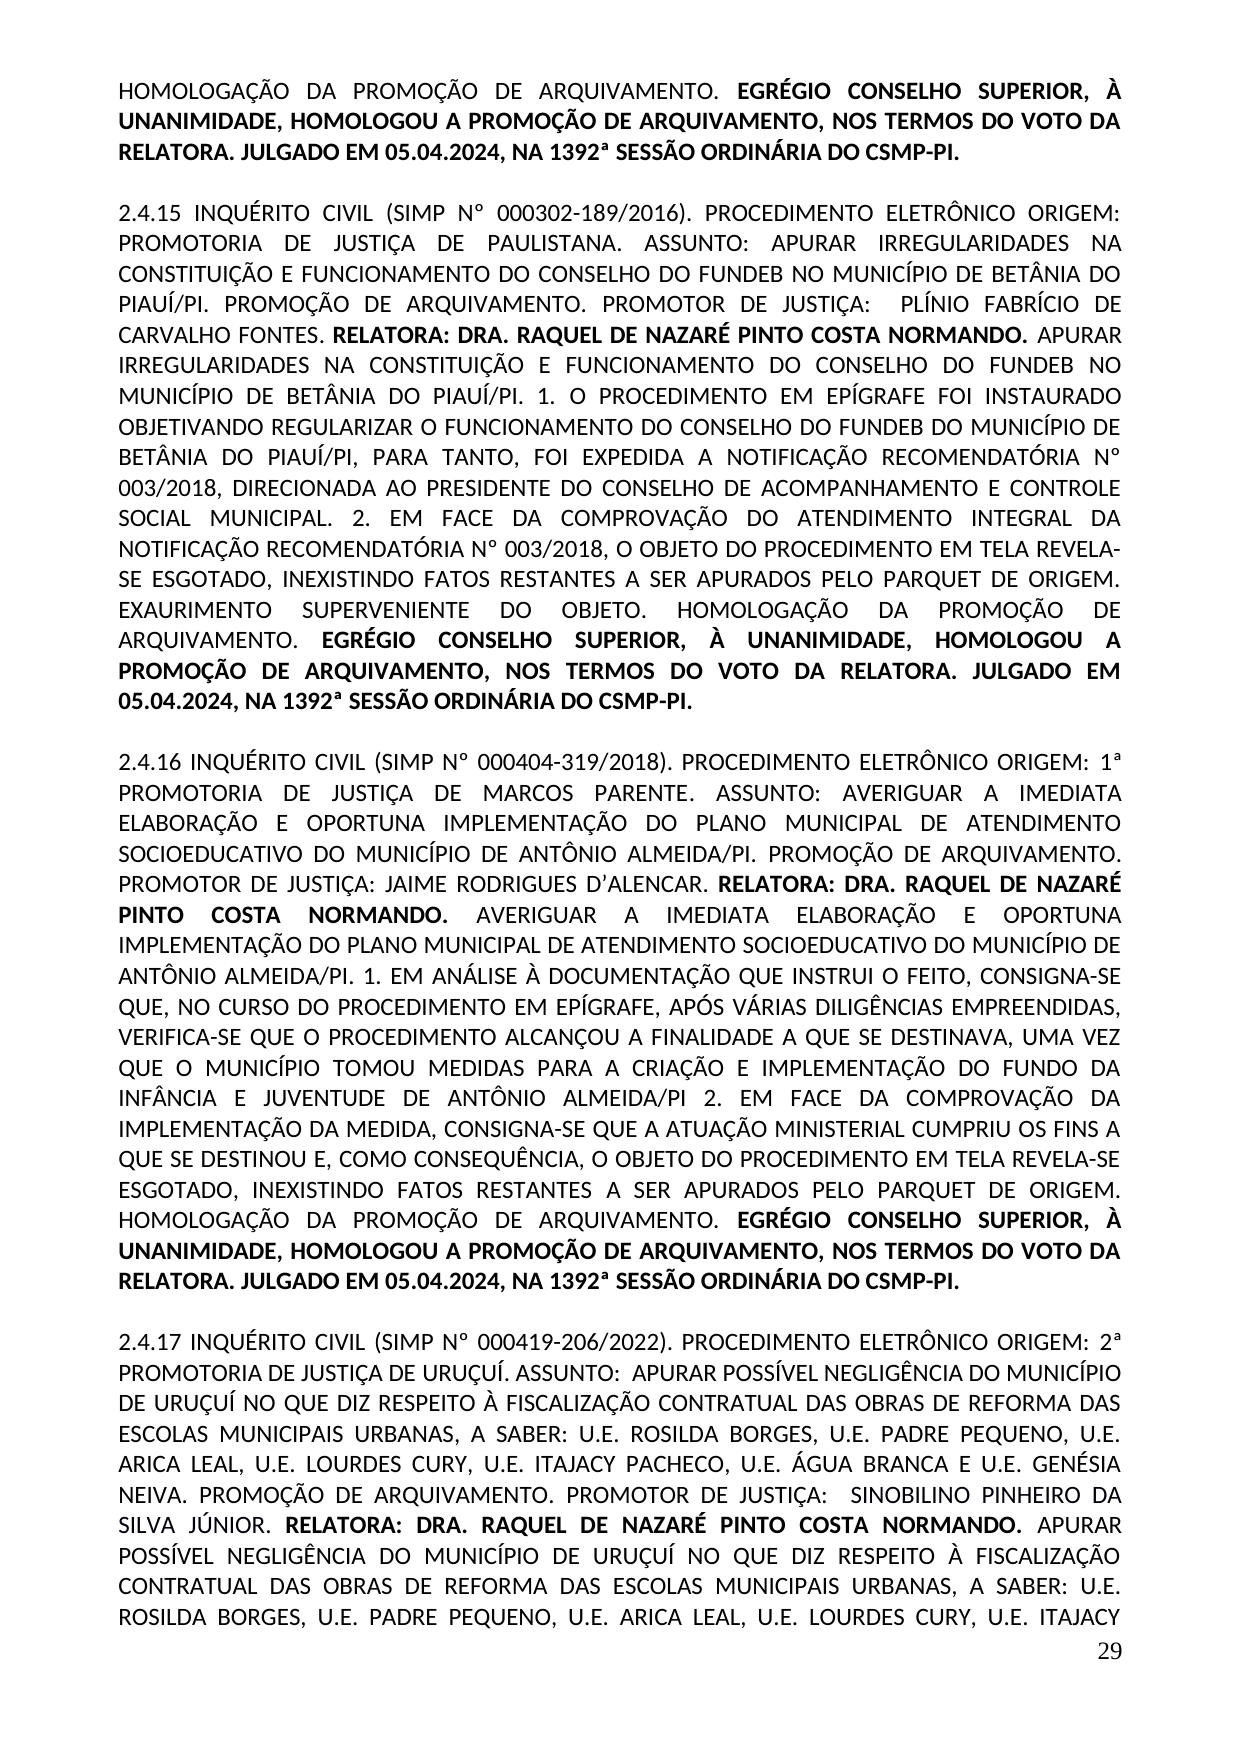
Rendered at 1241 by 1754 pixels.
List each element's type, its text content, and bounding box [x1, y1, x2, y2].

text HOMOLOGAÇÃO DA PROMOÇÃO DE ARQUIVAMENTO. EGRÉGIO CONSELHO SUPERIOR, À UNANIMIDADE, HOMOLOGOU A PROMOÇÃO DE ARQUIVAMENTO, NOS TERMOS DO VOTO DA RELATORA. JULGADO EM 05.04.2024, NA 1392ª SESSÃO ORDINÁRIA DO CSMP-PI. [118, 75, 1122, 167]
text 2.4.15 INQUÉRITO CIVIL (SIMP Nº 000302-189/2016). PROCEDIMENTO ELETRÔNICO ORIGEM: PROMOTORIA DE JUSTIÇA DE PAULISTANA. ASSUNTO: APURAR IRREGULARIDADES NA CONSTITUIÇÃO E FUNCIONAMENTO DO CONSELHO DO FUNDEB NO MUNICÍPIO DE BETÂNIA DO PIAUÍ/PI. PROMOÇÃO DE ARQUIVAMENTO. PROMOTOR DE JUSTIÇA: PLÍNIO FABRÍCIO DE CARVALHO FONTES. RELATORA: DRA. RAQUEL DE NAZARÉ PINTO COSTA NORMANDO. APURAR IRREGULARIDADES NA CONSTITUIÇÃO E FUNCIONAMENTO DO CONSELHO DO FUNDEB NO MUNICÍPIO DE BETÂNIA DO PIAUÍ/PI. 1. O PROCEDIMENTO EM EPÍGRAFE FOI INSTAURADO OBJETIVANDO REGULARIZAR O FUNCIONAMENTO DO CONSELHO DO FUNDEB DO MUNICÍPIO DE BETÂNIA DO PIAUÍ/PI, PARA TANTO, FOI EXPEDIDA A NOTIFICAÇÃO RECOMENDATÓRIA Nº 003/2018, DIRECIONADA AO PRESIDENTE DO CONSELHO DE ACOMPANHAMENTO E CONTROLE SOCIAL MUNICIPAL. 2. EM FACE DA COMPROVAÇÃO DO ATENDIMENTO INTEGRAL DA NOTIFICAÇÃO RECOMENDATÓRIA Nº 003/2018, O OBJETO DO PROCEDIMENTO EM TELA REVELA-SE ESGOTADO, INEXISTINDO FATOS RESTANTES A SER APURADOS PELO PARQUET DE ORIGEM. EXAURIMENTO SUPERVENIENTE DO OBJETO. HOMOLOGAÇÃO DA PROMOÇÃO DE ARQUIVAMENTO. EGRÉGIO CONSELHO SUPERIOR, À UNANIMIDADE, HOMOLOGOU A PROMOÇÃO DE ARQUIVAMENTO, NOS TERMOS DO VOTO DA RELATORA. JULGADO EM 05.04.2024, NA 1392ª SESSÃO ORDINÁRIA DO CSMP-PI. [118, 197, 1122, 716]
text 2.4.17 INQUÉRITO CIVIL (SIMP Nº 000419-206/2022). PROCEDIMENTO ELETRÔNICO ORIGEM: 2ª PROMOTORIA DE JUSTIÇA DE URUÇUÍ. ASSUNTO: APURAR POSSÍVEL NEGLIGÊNCIA DO MUNICÍPIO DE URUÇUÍ NO QUE DIZ RESPEITO À FISCALIZAÇÃO CONTRATUAL DAS OBRAS DE REFORMA DAS ESCOLAS MUNICIPAIS URBANAS, A SABER: U.E. ROSILDA BORGES, U.E. PADRE PEQUENO, U.E. ARICA LEAL, U.E. LOURDES CURY, U.E. ITAJACY PACHECO, U.E. ÁGUA BRANCA E U.E. GENÉSIA NEIVA. PROMOÇÃO DE ARQUIVAMENTO. PROMOTOR DE JUSTIÇA: SINOBILINO PINHEIRO DA SILVA JÚNIOR. RELATORA: DRA. RAQUEL DE NAZARÉ PINTO COSTA NORMANDO. APURAR POSSÍVEL NEGLIGÊNCIA DO MUNICÍPIO DE URUÇUÍ NO QUE DIZ RESPEITO À FISCALIZAÇÃO CONTRATUAL DAS OBRAS DE REFORMA DAS ESCOLAS MUNICIPAIS URBANAS, A SABER: U.E. ROSILDA BORGES, U.E. PADRE PEQUENO, U.E. ARICA LEAL, U.E. LOURDES CURY, U.E. ITAJACY [118, 1326, 1122, 1632]
text 2.4.16 INQUÉRITO CIVIL (SIMP Nº 000404-319/2018). PROCEDIMENTO ELETRÔNICO ORIGEM: 1ª PROMOTORIA DE JUSTIÇA DE MARCOS PARENTE. ASSUNTO: AVERIGUAR A IMEDIATA ELABORAÇÃO E OPORTUNA IMPLEMENTAÇÃO DO PLANO MUNICIPAL DE ATENDIMENTO SOCIOEDUCATIVO DO MUNICÍPIO DE ANTÔNIO ALMEIDA/PI. PROMOÇÃO DE ARQUIVAMENTO. PROMOTOR DE JUSTIÇA: JAIME RODRIGUES D’ALENCAR. RELATORA: DRA. RAQUEL DE NAZARÉ PINTO COSTA NORMANDO. AVERIGUAR A IMEDIATA ELABORAÇÃO E OPORTUNA IMPLEMENTAÇÃO DO PLANO MUNICIPAL DE ATENDIMENTO SOCIOEDUCATIVO DO MUNICÍPIO DE ANTÔNIO ALMEIDA/PI. 1. EM ANÁLISE À DOCUMENTAÇÃO QUE INSTRUI O FEITO, CONSIGNA-SE QUE, NO CURSO DO PROCEDIMENTO EM EPÍGRAFE, APÓS VÁRIAS DILIGÊNCIAS EMPREENDIDAS, VERIFICA-SE QUE O PROCEDIMENTO ALCANÇOU A FINALIDADE A QUE SE DESTINAVA, UMA VEZ QUE O MUNICÍPIO TOMOU MEDIDAS PARA A CRIAÇÃO E IMPLEMENTAÇÃO DO FUNDO DA INFÂNCIA E JUVENTUDE DE ANTÔNIO ALMEIDA/PI 2. EM FACE DA COMPROVAÇÃO DA IMPLEMENTAÇÃO DA MEDIDA, CONSIGNA-SE QUE A ATUAÇÃO MINISTERIAL CUMPRIU OS FINS A QUE SE DESTINOU E, COMO CONSEQUÊNCIA, O OBJETO DO PROCEDIMENTO EM TELA REVELA-SE ESGOTADO, INEXISTINDO FATOS RESTANTES A SER APURADOS PELO PARQUET DE ORIGEM. HOMOLOGAÇÃO DA PROMOÇÃO DE ARQUIVAMENTO. EGRÉGIO CONSELHO SUPERIOR, À UNANIMIDADE, HOMOLOGOU A PROMOÇÃO DE ARQUIVAMENTO, NOS TERMOS DO VOTO DA RELATORA. JULGADO EM 05.04.2024, NA 1392ª SESSÃO ORDINÁRIA DO CSMP-PI. [118, 746, 1122, 1296]
